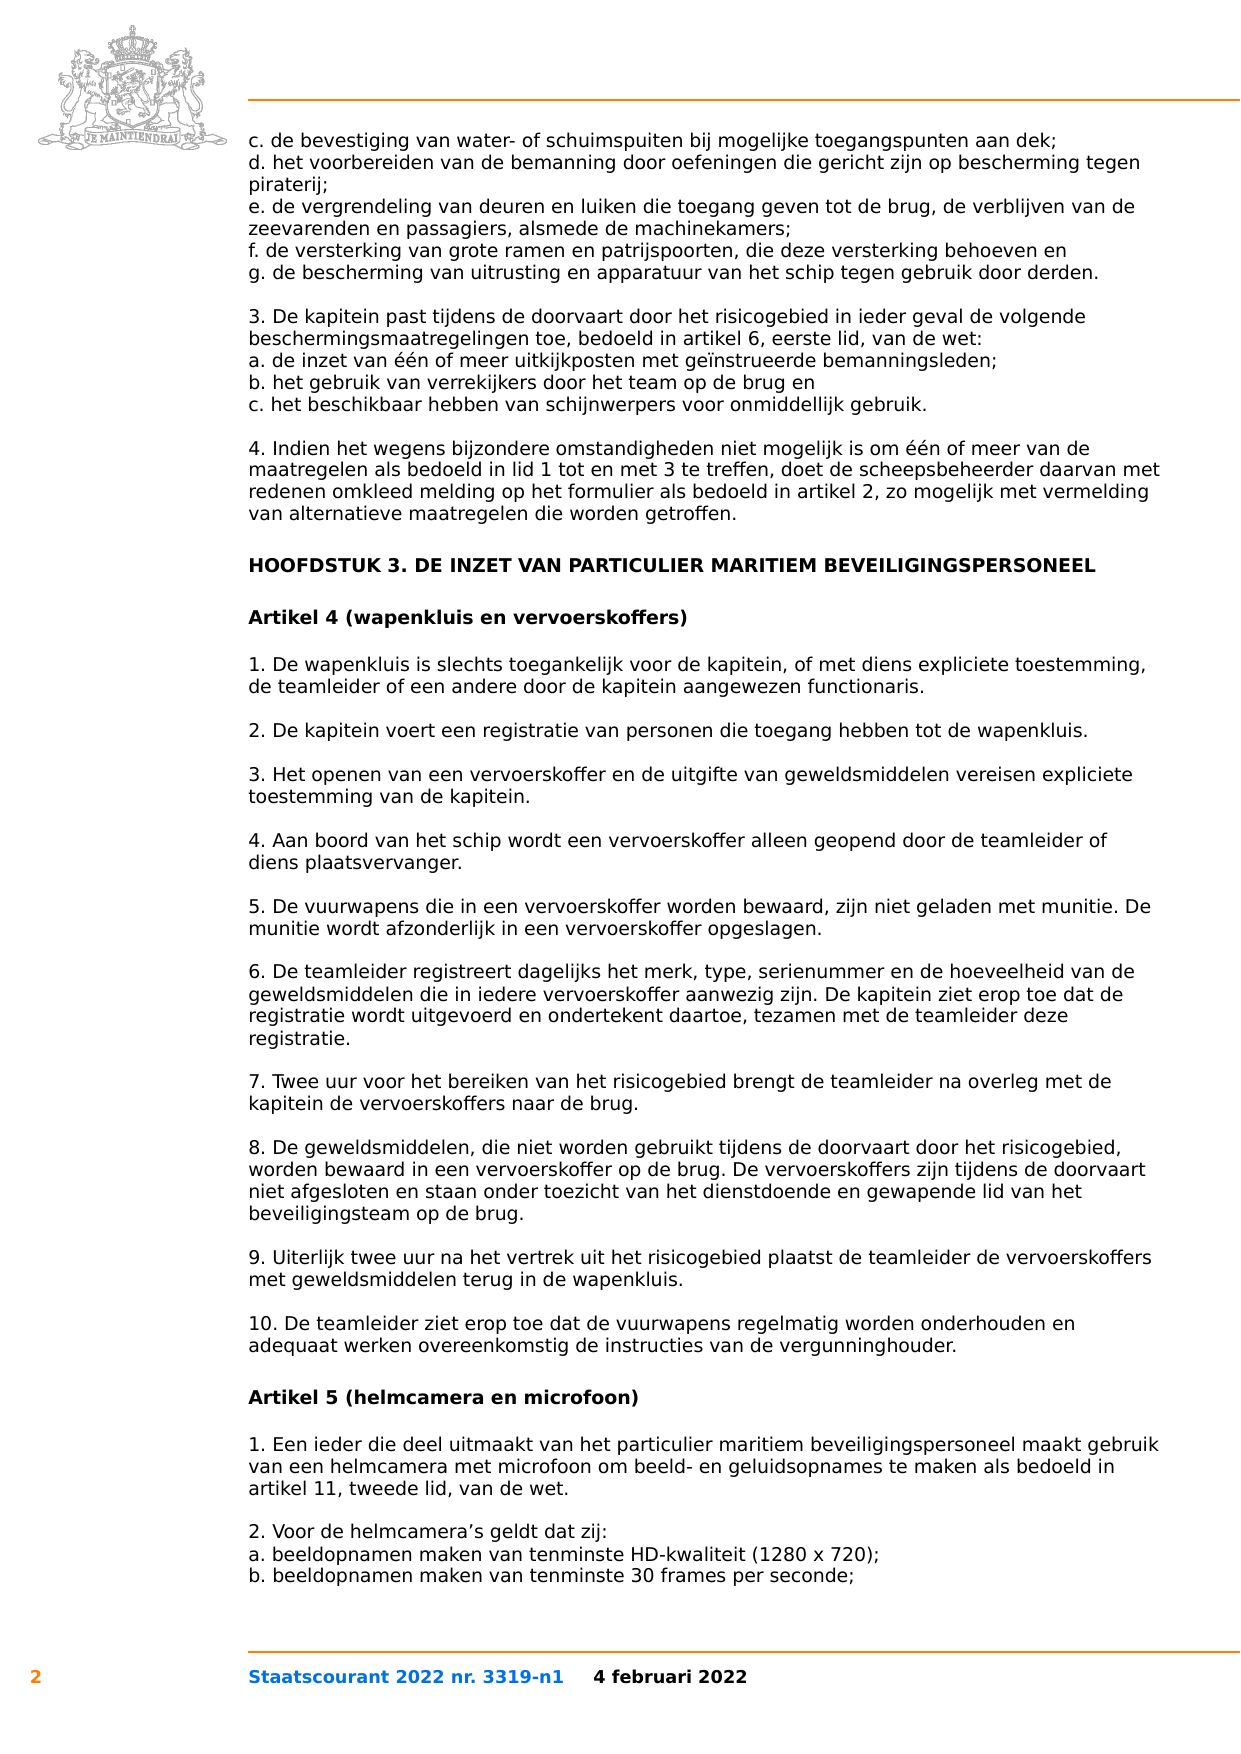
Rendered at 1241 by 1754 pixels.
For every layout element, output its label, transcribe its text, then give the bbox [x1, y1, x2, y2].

text 2. Voor de helmcamera’s geldt dat zij: [248, 1521, 1163, 1543]
text 9. Uiterlijk twee uur na het vertrek uit het risicogebied plaatst de teamleider de vervoerskoffers met geweldsmiddelen terug in de wapenkluis. [248, 1247, 1163, 1291]
text 4. Indien het wegens bijzondere omstandigheden niet mogelijk is om één of meer van de maatregelen als bedoeld in lid 1 tot en met 3 te treffen, doet de scheepsbeheerder daarvan met redenen omkleed melding op het formulier als bedoeld in artikel 2, zo mogelijk met vermelding van alternatieve maatregelen die worden getroffen. [248, 437, 1163, 525]
text 1. Een ieder die deel uitmaakt van het particulier maritiem beveiligingspersoneel maakt gebruik van een helmcamera met microfoon om beeld- en geluidsopnames te maken als bedoeld in artikel 11, tweede lid, van de wet. [248, 1434, 1163, 1499]
text e. de vergrendeling van deuren en luiken die toegang geven tot de brug, de verblijven van de zeevarenden en passagiers, alsmede de machinekamers; [248, 196, 1163, 240]
text a. de inzet van één of meer uitkijkposten met geïnstrueerde bemanningsleden; [248, 349, 1163, 372]
subtitle Artikel 4 (wapenkluis en vervoerskoffers) [248, 607, 1163, 629]
text c. de bevestiging van water- of schuimspuiten bij mogelijke toegangspunten aan dek; [248, 130, 1163, 152]
text c. het beschikbaar hebben van schijnwerpers voor onmiddellijk gebruik. [248, 393, 1163, 416]
text 8. De geweldsmiddelen, die niet worden gebruikt tijdens de doorvaart door het risicogebied, worden bewaard in een vervoerskoffer op de brug. De vervoerskoffers zijn tijdens de doorvaart niet afgesloten en staan onder toezicht van het dienstdoende en gewapende lid van het beveiligingsteam op de brug. [248, 1137, 1163, 1225]
text 5. De vuurwapens die in een vervoerskoffer worden bewaard, zijn niet geladen met munitie. De munitie wordt afzonderlijk in een vervoerskoffer opgeslagen. [248, 896, 1163, 939]
text 2. De kapitein voert een registratie van personen die toegang hebben tot de wapenkluis. [248, 720, 1163, 742]
text 10. De teamleider ziet erop toe dat de vuurwapens regelmatig worden onderhouden en adequaat werken overeenkomstig de instructies van de vergunninghouder. [248, 1313, 1163, 1357]
text b. het gebruik van verrekijkers door het team op de brug en [248, 372, 1163, 393]
text 3. De kapitein past tijdens de doorvaart door het risicogebied in ieder geval de volgende beschermingsmaatregelingen toe, bedoeld in artikel 6, eerste lid, van de wet: [248, 306, 1163, 349]
picture [38, 25, 227, 150]
text b. beeldopnamen maken van tenminste 30 frames per seconde; [248, 1565, 1163, 1587]
text g. de bescherming van uitrusting en apparatuur van het schip tegen gebruik door derden. [248, 262, 1163, 284]
text a. beeldopnamen maken van tenminste HD-kwaliteit (1280 x 720); [248, 1543, 1163, 1565]
subtitle Artikel 5 (helmcamera en microfoon) [248, 1387, 1163, 1409]
subtitle HOOFDSTUK 3. DE INZET VAN PARTICULIER MARITIEM BEVEILIGINGSPERSONEEL [248, 555, 1163, 577]
text 4. Aan boord van het schip wordt een vervoerskoffer alleen geopend door de teamleider of diens plaatsvervanger. [248, 830, 1163, 874]
text d. het voorbereiden van de bemanning door oefeningen die gericht zijn op bescherming tegen piraterij; [248, 152, 1163, 196]
text 6. De teamleider registreert dagelijks het merk, type, serienummer en de hoeveelheid van de geweldsmiddelen die in iedere vervoerskoffer aanwezig zijn. De kapitein ziet erop toe dat de registratie wordt uitgevoerd en ondertekent daartoe, tezamen met de teamleider deze registratie. [248, 961, 1163, 1049]
text 1. De wapenkluis is slechts toegankelijk voor de kapitein, of met diens expliciete toestemming, de teamleider of een andere door de kapitein aangewezen functionaris. [248, 654, 1163, 698]
text 7. Twee uur voor het bereiken van het risicogebied brengt de teamleider na overleg met de kapitein de vervoerskoffers naar de brug. [248, 1071, 1163, 1115]
text 3. Het openen van een vervoerskoffer en de uitgifte van geweldsmiddelen vereisen expliciete toestemming van de kapitein. [248, 764, 1163, 808]
text f. de versterking van grote ramen en patrijspoorten, die deze versterking behoeven en [248, 240, 1163, 262]
